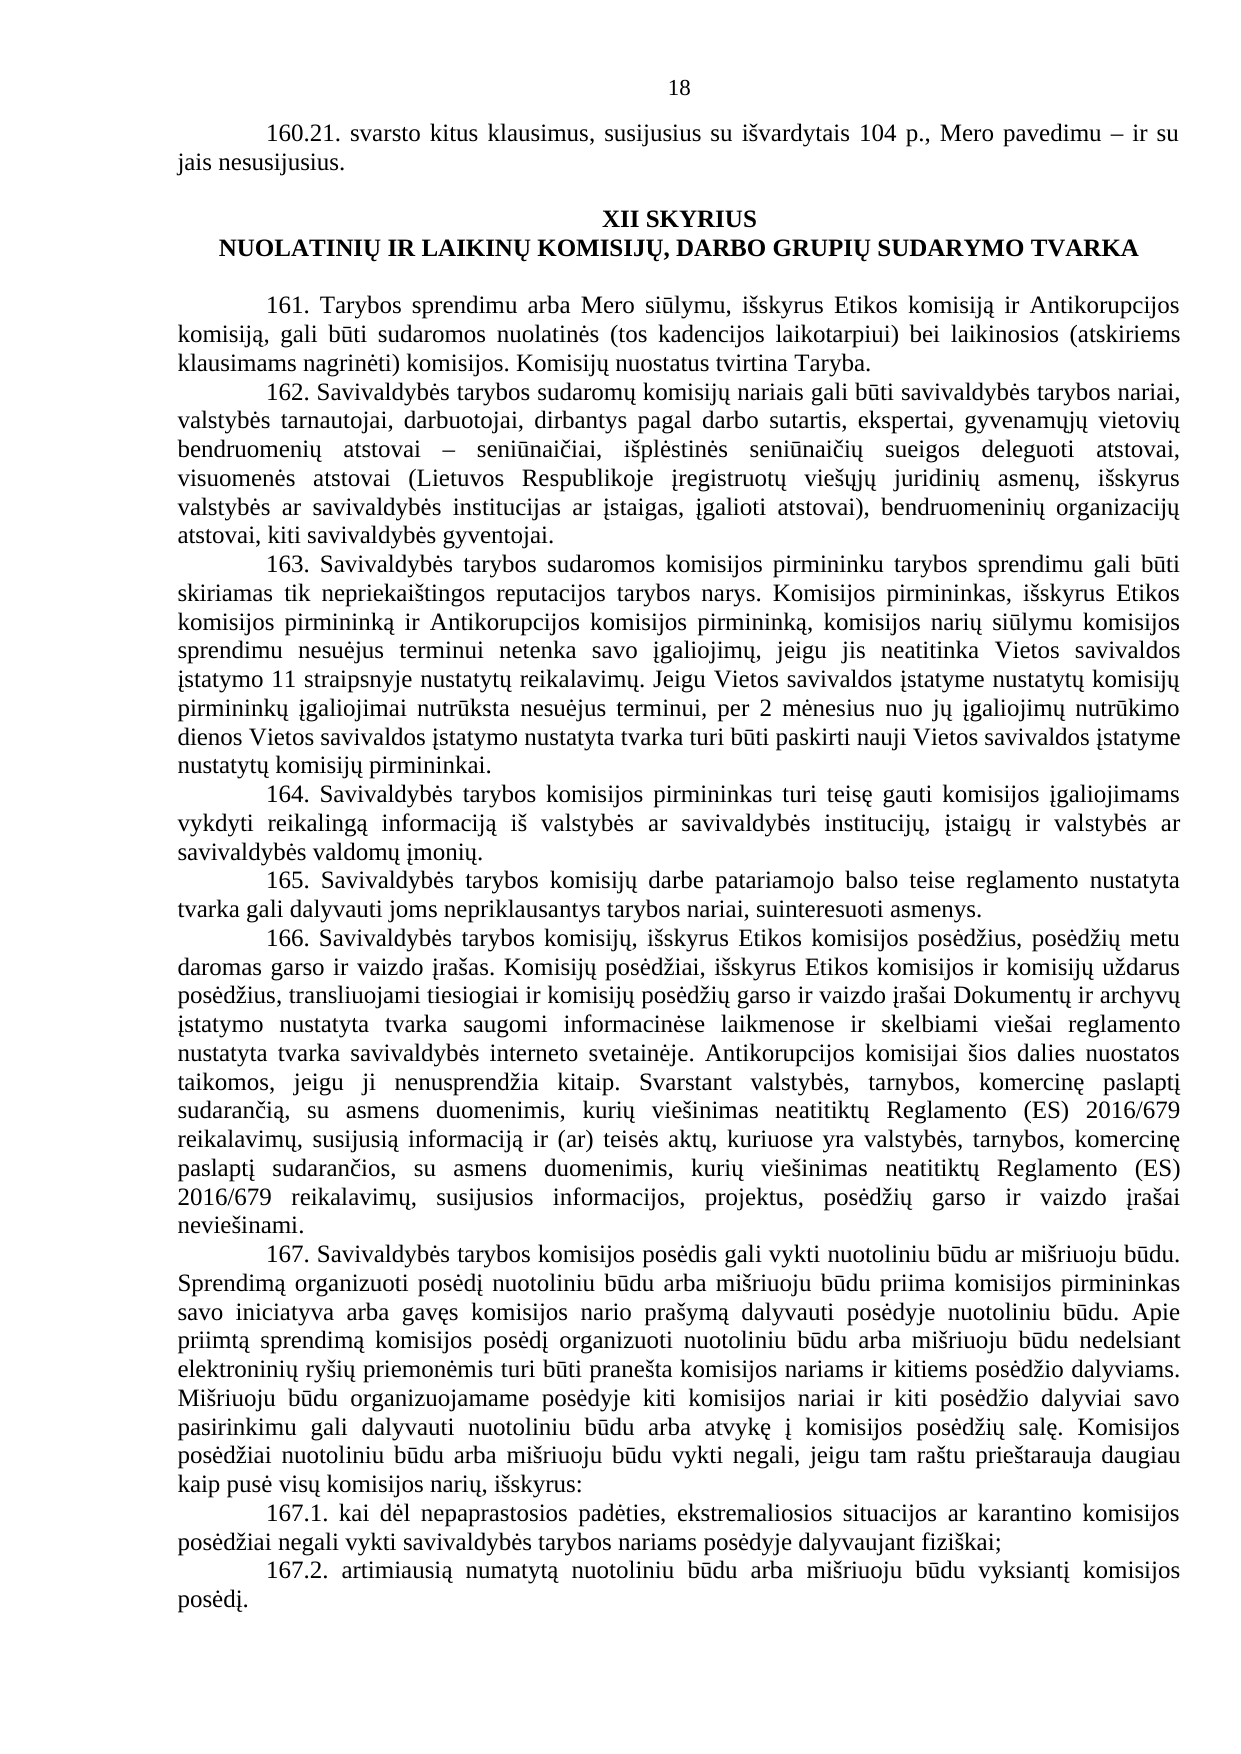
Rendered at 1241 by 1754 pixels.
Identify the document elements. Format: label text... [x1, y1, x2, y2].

text 166. Savivaldybės tarybos komisijų, išskyrus Etikos komisijos posėdžius, posėdžių metu daromas garso ir vaizdo įrašas. Komisijų posėdžiai, išskyrus Etikos komisijos ir komisijų uždarus posėdžius, transliuojami tiesiogiai ir komisijų posėdžių garso ir vaizdo įrašai Dokumentų ir archyvų įstatymo nustatyta tvarka saugomi informacinėse laikmenose ir skelbiami viešai reglamento nustatyta tvarka savivaldybės interneto svetainėje. Antikorupcijos komisijai šios dalies nuostatos taikomos, jeigu ji nenusprendžia kitaip. Svarstant valstybės, tarnybos, komercinę paslaptį sudarančią, su asmens duomenimis, kurių viešinimas neatitiktų Reglamento (ES) 2016/679 reikalavimų, susijusią informaciją ir (ar) teisės aktų, kuriuose yra valstybės, tarnybos, komercinę paslaptį sudarančios, su asmens duomenimis, kurių viešinimas neatitiktų Reglamento (ES) 2016/679 reikalavimų, susijusios informacijos, projektus, posėdžių garso ir vaizdo įrašai neviešinami. [177, 923, 1181, 1239]
text 164. Savivaldybės tarybos komisijos pirmininkas turi teisę gauti komisijos įgaliojimams vykdyti reikalingą informaciją iš valstybės ar savivaldybės institucijų, įstaigų ir valstybės ar savivaldybės valdomų įmonių. [177, 779, 1181, 866]
text 162. Savivaldybės tarybos sudaromų komisijų nariais gali būti savivaldybės tarybos nariai, valstybės tarnautojai, darbuotojai, dirbantys pagal darbo sutartis, ekspertai, gyvenamųjų vietovių bendruomenių atstovai – seniūnaičiai, išplėstinės seniūnaičių sueigos deleguoti atstovai, visuomenės atstovai (Lietuvos Respublikoje įregistruotų viešųjų juridinių asmenų, išskyrus valstybės ar savivaldybės institucijas ar įstaigas, įgalioti atstovai), bendruomeninių organizacijų atstovai, kiti savivaldybės gyventojai. [177, 377, 1181, 549]
text 167.2. artimiausią numatytą nuotoliniu būdu arba mišriuoju būdu vyksiantį komisijos posėdį. [177, 1556, 1181, 1613]
text 161. Tarybos sprendimu arba Mero siūlymu, išskyrus Etikos komisiją ir Antikorupcijos komisiją, gali būti sudaromos nuolatinės (tos kadencijos laikotarpiui) bei laikinosios (atskiriems klausimams nagrinėti) komisijos. Komisijų nuostatus tvirtina Taryba. [177, 291, 1181, 377]
text 167.1. kai dėl nepaprastosios padėties, ekstremaliosios situacijos ar karantino komisijos posėdžiai negali vykti savivaldybės tarybos nariams posėdyje dalyvaujant fiziškai; [177, 1498, 1181, 1556]
text 160.21. svarsto kitus klausimus, susijusius su išvardytais 104 p., Mero pavedimu – ir su jais nesusijusius. [177, 118, 1181, 176]
text 167. Savivaldybės tarybos komisijos posėdis gali vykti nuotoliniu būdu ar mišriuoju būdu. Sprendimą organizuoti posėdį nuotoliniu būdu arba mišriuoju būdu priima komisijos pirmininkas savo iniciatyva arba gavęs komisijos nario prašymą dalyvauti posėdyje nuotoliniu būdu. Apie priimtą sprendimą komisijos posėdį organizuoti nuotoliniu būdu arba mišriuoju būdu nedelsiant elektroninių ryšių priemonėmis turi būti pranešta komisijos nariams ir kitiems posėdžio dalyviams. Mišriuoju būdu organizuojamame posėdyje kiti komisijos nariai ir kiti posėdžio dalyviai savo pasirinkimu gali dalyvauti nuotoliniu būdu arba atvykę į komisijos posėdžių salę. Komisijos posėdžiai nuotoliniu būdu arba mišriuoju būdu vykti negali, jeigu tam raštu prieštarauja daugiau kaip pusė visų komisijos narių, išskyrus: [177, 1239, 1181, 1498]
text NUOLATINIŲ IR LAIKINŲ KOMISIJŲ, DARBO GRUPIŲ SUDARYMO TVARKA [177, 233, 1181, 262]
text XII SKYRIUS [177, 204, 1181, 233]
text 165. Savivaldybės tarybos komisijų darbe patariamojo balso teise reglamento nustatyta tvarka gali dalyvauti joms nepriklausantys tarybos nariai, suinteresuoti asmenys. [177, 866, 1181, 923]
text 163. Savivaldybės tarybos sudaromos komisijos pirmininku tarybos sprendimu gali būti skiriamas tik nepriekaištingos reputacijos tarybos narys. Komisijos pirmininkas, išskyrus Etikos komisijos pirmininką ir Antikorupcijos komisijos pirmininką, komisijos narių siūlymu komisijos sprendimu nesuėjus terminui netenka savo įgaliojimų, jeigu jis neatitinka Vietos savivaldos įstatymo 11 straipsnyje nustatytų reikalavimų. Jeigu Vietos savivaldos įstatyme nustatytų komisijų pirmininkų įgaliojimai nutrūksta nesuėjus terminui, per 2 mėnesius nuo jų įgaliojimų nutrūkimo dienos Vietos savivaldos įstatymo nustatyta tvarka turi būti paskirti nauji Vietos savivaldos įstatyme nustatytų komisijų pirmininkai. [177, 549, 1181, 779]
